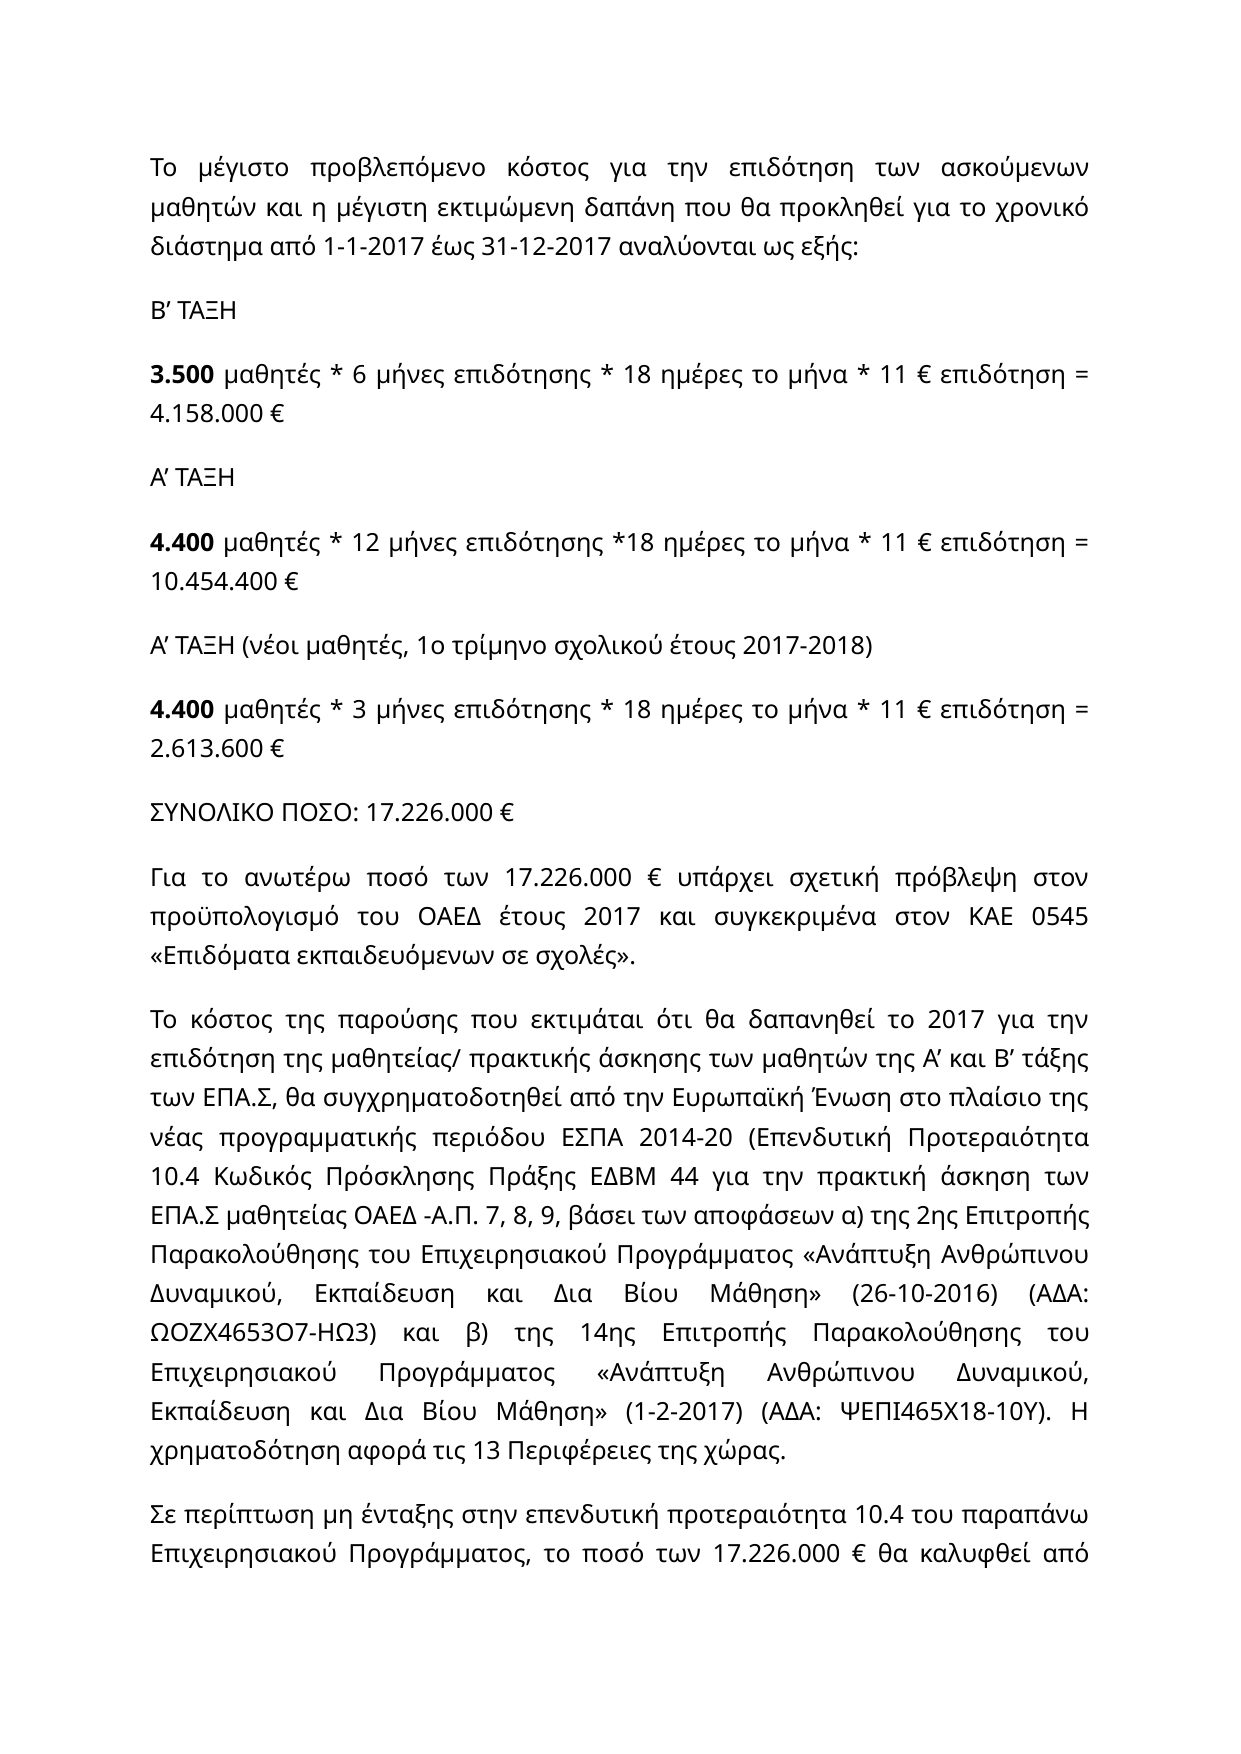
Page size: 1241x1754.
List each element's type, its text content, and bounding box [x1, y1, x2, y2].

text 3.500 μαθητές * 6 μήνες επιδότησης * 18 ημέρες το μήνα * 11 € επιδότηση = 4.158.000 € [150, 357, 1090, 430]
text Α’ ΤΑΞΗ [150, 460, 1090, 494]
text Το μέγιστο προβλεπόμενο κόστος για την επιδότηση των ασκούμενων μαθητών και η μέγιστη εκτιμώμενη δαπάνη που θα προκληθεί για το χρονικό διάστημα από 1-1-2017 έως 31-12-2017 αναλύονται ως εξής: [150, 150, 1090, 262]
text Α’ ΤΑΞΗ (νέοι μαθητές, 1ο τρίμηνο σχολικού έτους 2017-2018) [150, 627, 1090, 662]
text Το κόστος της παρούσης που εκτιμάται ότι θα δαπανηθεί το 2017 για την επιδότηση της μαθητείας/ πρακτικής άσκησης των μαθητών της Α’ και Β’ τάξης των ΕΠΑ.Σ, θα συγχρηματοδοτηθεί από την Ευρωπαϊκή Ένωση στο πλαίσιο της νέας προγραμματικής περιόδου ΕΣΠΑ 2014-20 (Επενδυτική Προτεραιότητα 10.4 Κωδικός Πρόσκλησης Πράξης ΕΔΒΜ 44 για την πρακτική άσκηση των ΕΠΑ.Σ μαθητείας ΟΑΕΔ -Α.Π. 7, 8, 9, βάσει των αποφάσεων α) της 2ης Επιτροπής Παρακολούθησης του Επιχειρησιακού Προγράμματος «Ανάπτυξη Ανθρώπινου Δυναμικού, Εκπαίδευση και Δια Βίου Μάθηση» (26-10-2016) (ΑΔΑ: ΩΟΖΧ4653Ο7-ΗΩ3) και β) της 14ης Επιτροπής Παρακολούθησης του Επιχειρησιακού Προγράμματος «Ανάπτυξη Ανθρώπινου Δυναμικού, Εκπαίδευση και Δια Βίου Μάθηση» (1-2-2017) (ΑΔΑ: ΨΕΠΙ465Χ18-10Υ). Η χρηματοδότηση αφορά τις 13 Περιφέρειες της χώρας. [150, 1002, 1090, 1467]
text Για το ανωτέρω ποσό των 17.226.000 € υπάρχει σχετική πρόβλεψη στον προϋπολογισμό του ΟΑΕΔ έτους 2017 και συγκεκριμένα στον ΚΑΕ 0545 «Επιδόματα εκπαιδευόμενων σε σχολές». [150, 859, 1090, 972]
text 4.400 μαθητές * 12 μήνες επιδότησης *18 ημέρες το μήνα * 11 € επιδότηση = 10.454.400 € [150, 524, 1090, 597]
text Σε περίπτωση μη ένταξης στην επενδυτική προτεραιότητα 10.4 του παραπάνω Επιχειρησιακού Προγράμματος, το ποσό των 17.226.000 € θα καλυφθεί από [150, 1497, 1090, 1570]
text ΣΥΝΟΛΙΚΟ ΠΟΣΟ: 17.226.000 € [150, 795, 1090, 829]
text Β’ ΤΑΞΗ [150, 292, 1090, 327]
text 4.400 μαθητές * 3 μήνες επιδότησης * 18 ημέρες το μήνα * 11 € επιδότηση = 2.613.600 € [150, 692, 1090, 765]
